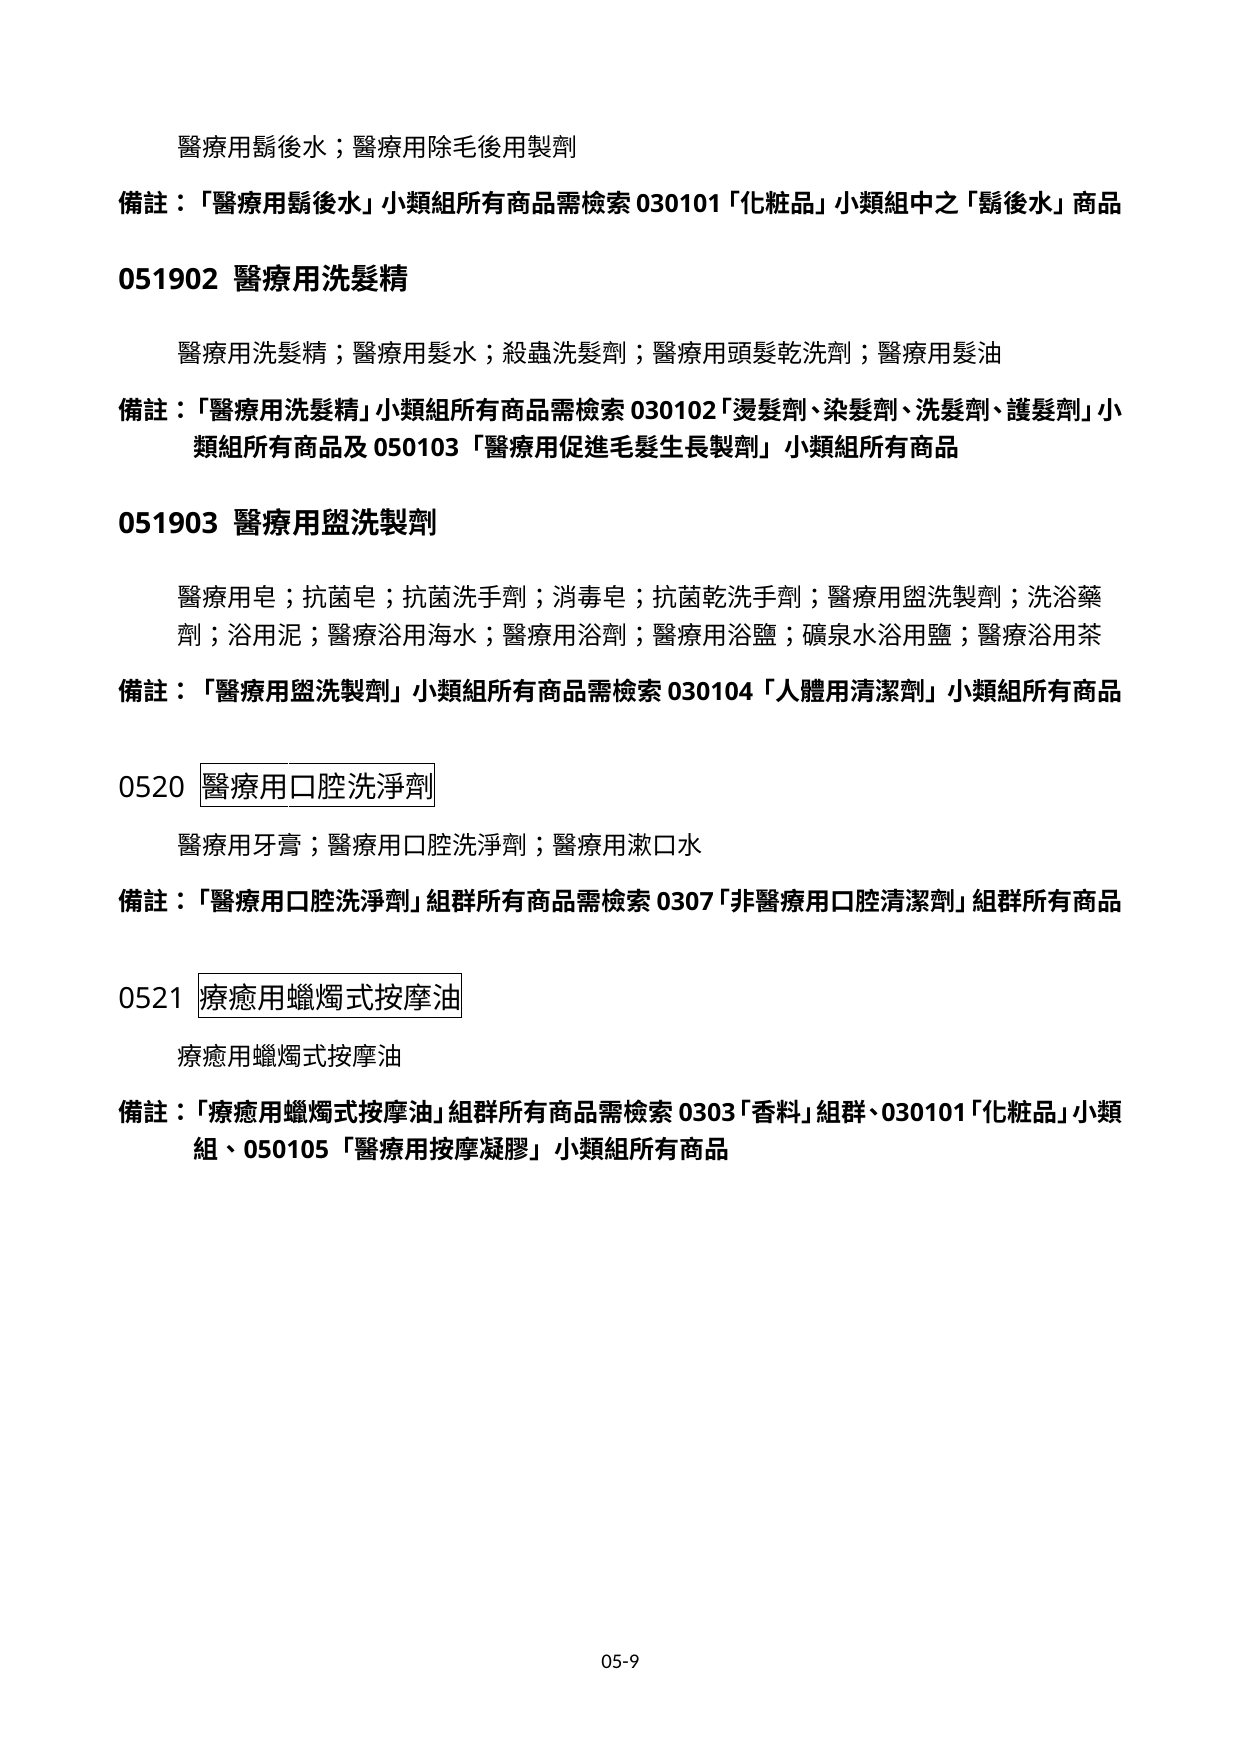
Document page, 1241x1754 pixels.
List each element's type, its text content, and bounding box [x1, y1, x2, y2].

text 備註：「醫療用盥洗製劑」小類組所有商品需檢索030104「人體用清潔劑」小類組所有商品 [118, 671, 1122, 708]
text 醫療用口腔洗淨劑 [201, 764, 434, 806]
text 備註：「醫療用口腔洗淨劑」組群所有商品需檢索0307「非醫療用口腔清潔劑」組群所有商品 [118, 881, 1122, 919]
text 醫療用牙膏；醫療用口腔洗淨劑；醫療用漱口水 [177, 825, 1122, 862]
text 醫療用洗髮精；醫療用髮水；殺蟲洗髮劑；醫療用頭髮乾洗劑；醫療用髮油 [177, 333, 1122, 371]
text 療癒用蠟燭式按摩油 [199, 975, 461, 1017]
text [435, 764, 1122, 806]
text 0520 [118, 764, 200, 806]
text 0521 [118, 975, 198, 1017]
text 醫療用皂；抗菌皂；抗菌洗手劑；消毒皂；抗菌乾洗手劑；醫療用盥洗製劑；洗浴藥劑；浴用泥；醫療浴用海水；醫療用浴劑；醫療用浴鹽；礦泉水浴用鹽；醫療浴用茶 [177, 577, 1122, 652]
text 醫療用鬍後水；醫療用除毛後用製劑 [177, 127, 1122, 164]
text 備註：「療癒用蠟燭式按摩油」組群所有商品需檢索0303「香料」組群、030101「化粧品」小類組、050105「醫療用按摩凝膠」小類組所有商品 [118, 1092, 1122, 1167]
text 051902 醫療用洗髮精 [118, 239, 1122, 314]
text [462, 975, 1122, 1017]
text 051903 醫療用盥洗製劑 [118, 483, 1122, 558]
text 備註：「醫療用洗髮精」小類組所有商品需檢索030102「燙髮劑、染髮劑、洗髮劑、護髮劑」小類組所有商品及050103「醫療用促進毛髮生長製劑」小類組所有商品 [118, 389, 1122, 464]
text 療癒用蠟燭式按摩油 [177, 1035, 1122, 1073]
text 備註：「醫療用鬍後水」小類組所有商品需檢索030101「化粧品」小類組中之「鬍後水」商品 [118, 183, 1122, 221]
